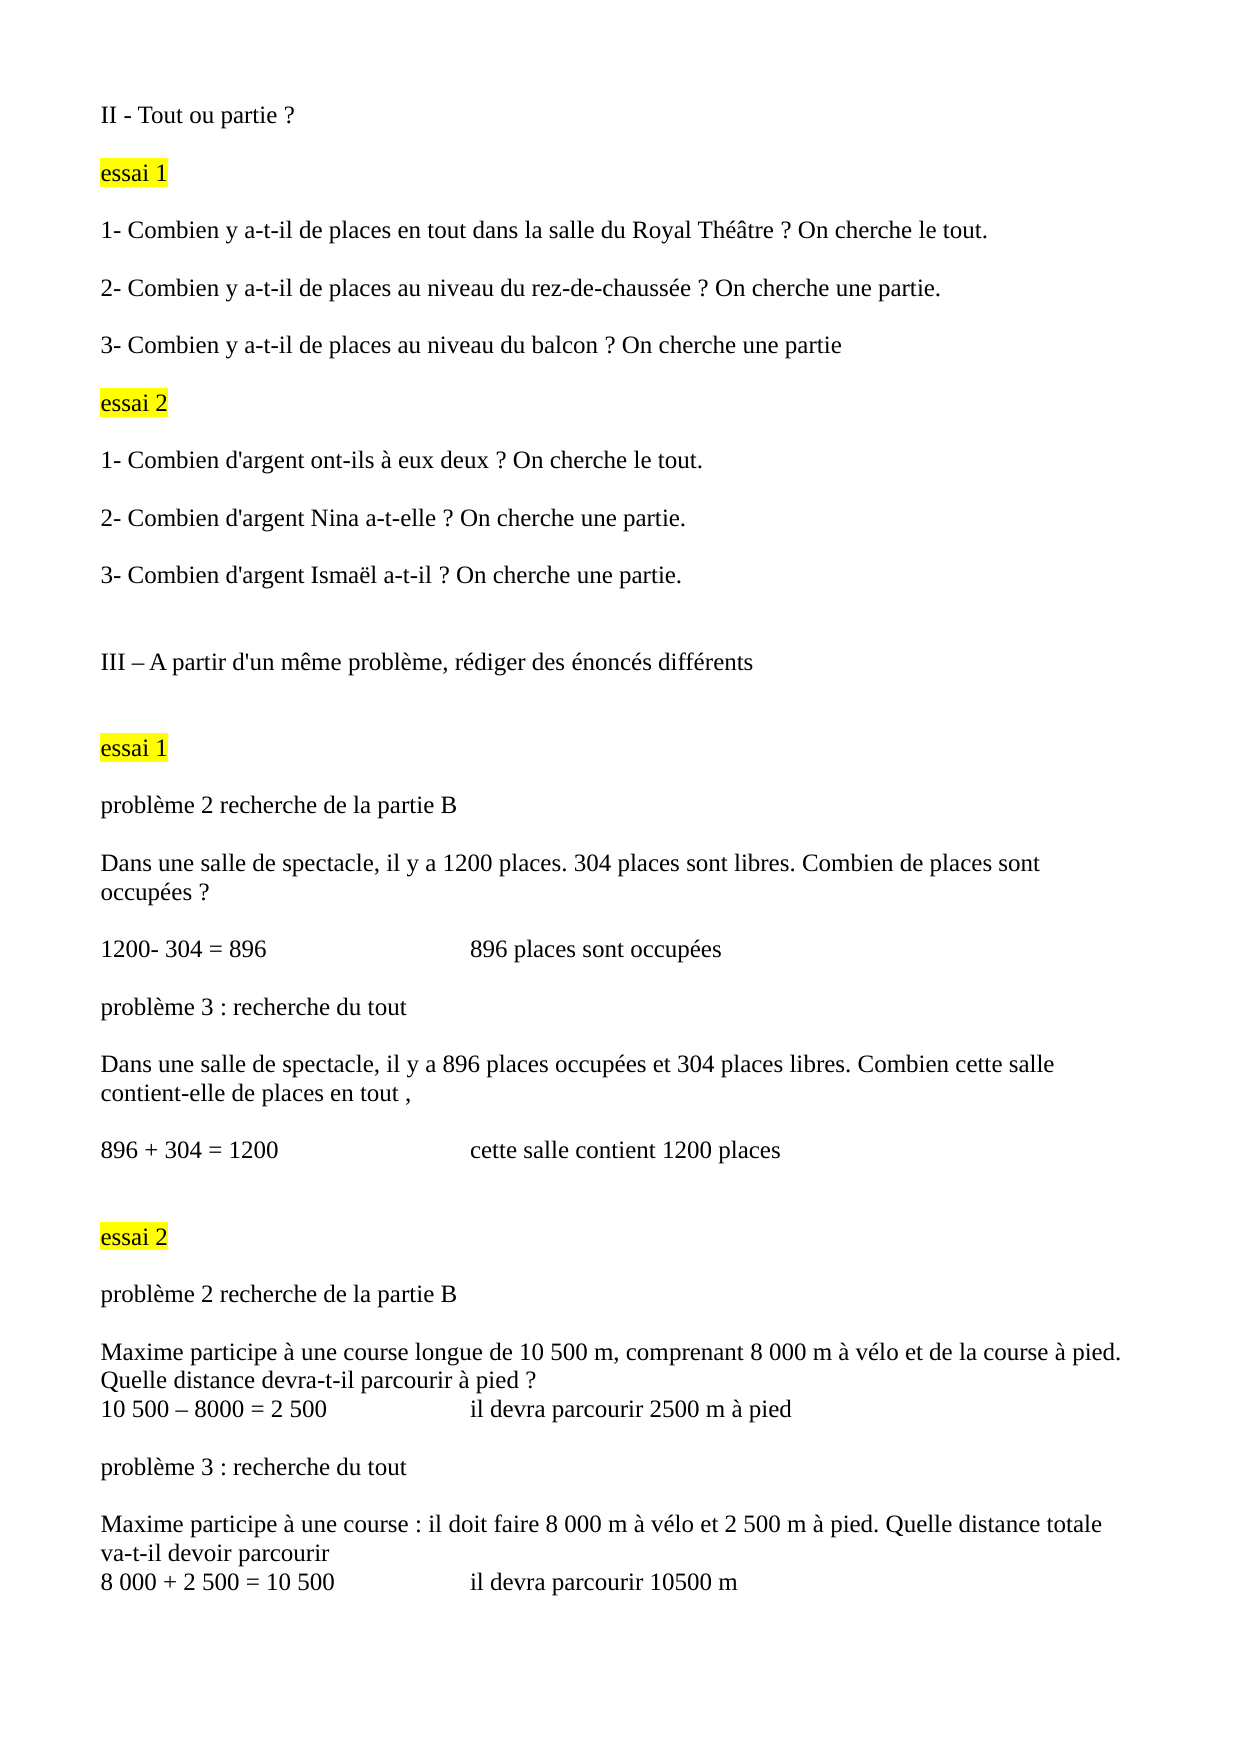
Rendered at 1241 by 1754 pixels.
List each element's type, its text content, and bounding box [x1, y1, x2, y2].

text 896 + 304 = 1200 cette salle contient 1200 places [100, 1135, 1140, 1164]
text 1200- 304 = 896 896 places sont occupées [100, 934, 1140, 963]
text 3- Combien d'argent Ismaël a-t-il ? On cherche une partie. [100, 560, 1140, 589]
text 2- Combien d'argent Nina a-t-elle ? On cherche une partie. [100, 503, 1140, 532]
text 2- Combien y a-t-il de places au niveau du rez-de-chaussée ? On cherche une partie. [100, 273, 1140, 302]
text problème 2 recherche de la partie B [100, 1279, 1140, 1308]
text 1- Combien d'argent ont-ils à eux deux ? On cherche le tout. [100, 445, 1140, 474]
text problème 3 : recherche du tout [100, 1452, 1140, 1480]
text II - Tout ou partie ? [100, 100, 1140, 129]
text essai 1 [100, 733, 1140, 762]
text problème 3 : recherche du tout [100, 992, 1140, 1020]
text 8 000 + 2 500 = 10 500 il devra parcourir 10500 m [100, 1567, 1140, 1595]
text III – A partir d'un même problème, rédiger des énoncés différents [100, 647, 1140, 675]
text essai 1 [100, 158, 1140, 187]
text 10 500 – 8000 = 2 500 il devra parcourir 2500 m à pied [100, 1394, 1140, 1423]
text essai 2 [100, 388, 1140, 417]
text Maxime participe à une course longue de 10 500 m, comprenant 8 000 m à vélo et de la course à pied. Quelle distance devra-t-il parcourir à pied ? [100, 1337, 1140, 1394]
text 1- Combien y a-t-il de places en tout dans la salle du Royal Théâtre ? On cherche le tout. [100, 215, 1140, 244]
text essai 2 [100, 1222, 1140, 1250]
text Dans une salle de spectacle, il y a 896 places occupées et 304 places libres. Combien cette salle contient-elle de places en tout , [100, 1049, 1140, 1107]
text Maxime participe à une course : il doit faire 8 000 m à vélo et 2 500 m à pied. Quelle distance totale va-t-il devoir parcourir [100, 1509, 1140, 1567]
text 3- Combien y a-t-il de places au niveau du balcon ? On cherche une partie [100, 330, 1140, 359]
text Dans une salle de spectacle, il y a 1200 places. 304 places sont libres. Combien de places sont occupées ? [100, 848, 1140, 905]
text problème 2 recherche de la partie B [100, 790, 1140, 819]
